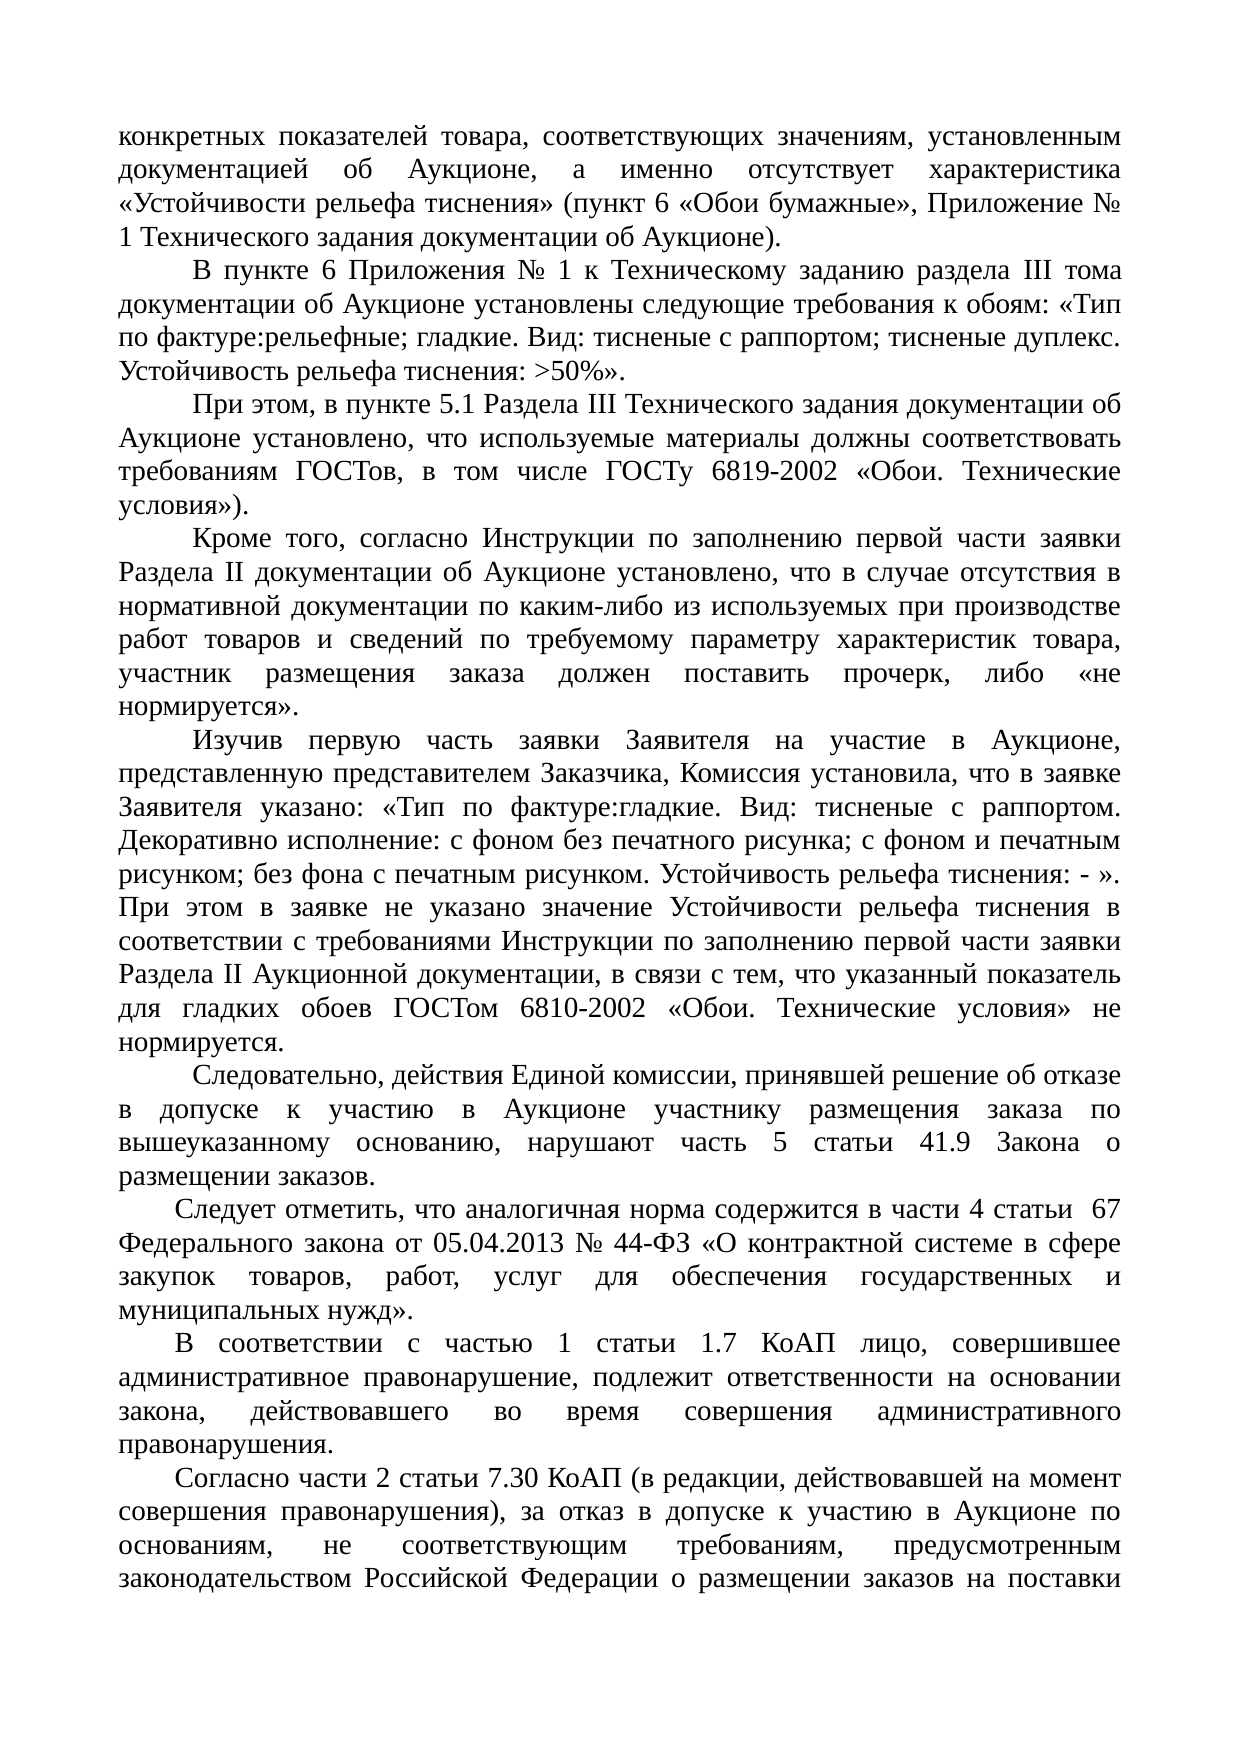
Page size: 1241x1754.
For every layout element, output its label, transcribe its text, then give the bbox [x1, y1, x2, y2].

text конкретных показателей товара, соответствующих значениям, установленным документацией об Аукционе, а именно отсутствует характеристика «Устойчивости рельефа тиснения» (пункт 6 «Обои бумажные», Приложение № 1 Технического задания документации об Аукционе). [118, 118, 1122, 252]
text Изучив первую часть заявки Заявителя на участие в Аукционе, представленную представителем Заказчика, Комиссия установила, что в заявке Заявителя указано: «Тип по фактуре:гладкие. Вид: тисненые с раппортом. Декоративно исполнение: с фоном без печатного рисунка; с фоном и печатным рисунком; без фона с печатным рисунком. Устойчивость рельефа тиснения: - ». При этом в заявке не указано значение Устойчивости рельефа тиснения в соответствии с требованиями Инструкции по заполнению первой части заявки Раздела II Аукционной документации, в связи с тем, что указанный показатель для гладких обоев ГОСТом 6810-2002 «Обои. Технические условия» не нормируется. [118, 722, 1122, 1057]
text Следовательно, действия Единой комиссии, принявшей решение об отказе в допуске к участию в Аукционе участнику размещения заказа по вышеуказанному основанию, нарушают часть 5 статьи 41.9 Закона о размещении заказов. [118, 1057, 1122, 1191]
text В пункте 6 Приложения № 1 к Техническому заданию раздела III тома документации об Аукционе установлены следующие требования к обоям: «Тип по фактуре:рельефные; гладкие. Вид: тисненые с раппортом; тисненые дуплекс. Устойчивость рельефа тиснения: >50%». [118, 252, 1122, 386]
text При этом, в пункте 5.1 Раздела III Технического задания документации об Аукционе установлено, что используемые материалы должны соответствовать требованиям ГОСТов, в том числе ГОСТу 6819-2002 «Обои. Технические условия»). [118, 386, 1122, 521]
text Следует отметить, что аналогичная норма содержится в части 4 статьи 67 Федерального закона от 05.04.2013 № 44-ФЗ «О контрактной системе в сфере закупок товаров, работ, услуг для обеспечения государственных и муниципальных нужд». [118, 1191, 1122, 1326]
text Согласно части 2 статьи 7.30 КоАП (в редакции, действовавшей на момент совершения правонарушения), за отказ в допуске к участию в Аукционе по основаниям, не соответствующим требованиям, предусмотренным законодательством Российской Федерации о размещении заказов на поставки [118, 1460, 1122, 1594]
text Кроме того, согласно Инструкции по заполнению первой части заявки Раздела II документации об Аукционе установлено, что в случае отсутствия в нормативной документации по каким-либо из используемых при производстве работ товаров и сведений по требуемому параметру характеристик товара, участник размещения заказа должен поставить прочерк, либо «не нормируется». [118, 521, 1122, 722]
text В соответствии с частью 1 статьи 1.7 КоАП лицо, совершившее административное правонарушение, подлежит ответственности на основании закона, действовавшего во время совершения административного правонарушения. [118, 1326, 1122, 1460]
